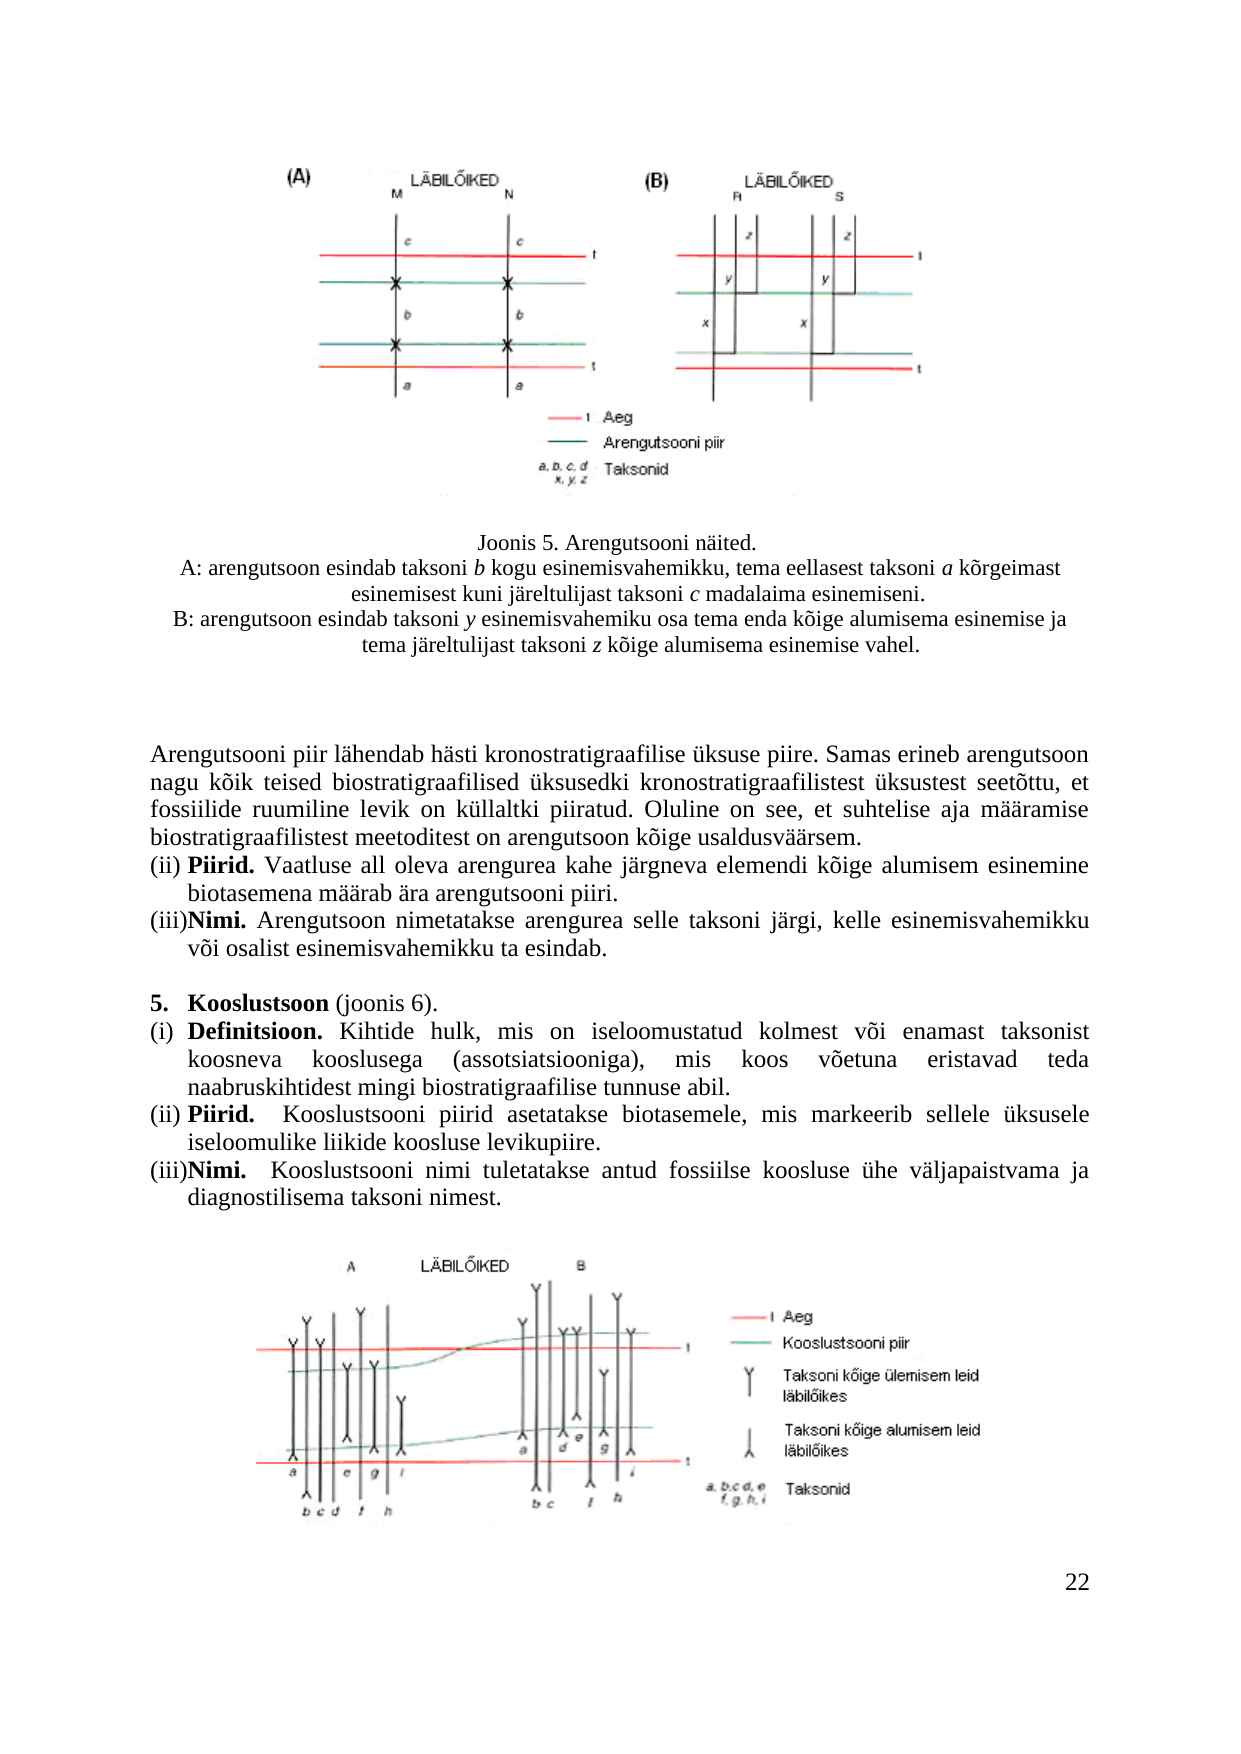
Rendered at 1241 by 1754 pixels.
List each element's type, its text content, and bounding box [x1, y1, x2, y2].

list Nimi. Kooslustsooni nimi tuletatakse antud fossiilse koosluse ühe väljapaistvama ja diagnostilisema taksoni nimest. [150, 1156, 1090, 1211]
list Nimi. Arengutsoon nimetatakse arengurea selle taksoni järgi, kelle esinemisvahemikku või osalist esinemisvahemikku ta esindab. [150, 906, 1090, 962]
text A: arengutsoon esindab taksoni b kogu esinemisvahemikku, tema eellasest taksoni a kõrgeimast esinemisest kuni järeltulijast taksoni c madalaima esinemiseni. [150, 555, 1090, 606]
text Arengutsooni piir lähendab hästi kronostratigraafilise üksuse piire. Samas erineb arengutsoon nagu kõik teised biostratigraafilised üksusedki kronostratigraafilistest üksustest seetõttu, et fossiilide ruumiline levik on küllaltki piiratud. Oluline on see, et suhtelise aja määramise biostratigraafilistest meetoditest on arengutsoon kõige usaldusväärsem. [150, 740, 1090, 851]
text B: arengutsoon esindab taksoni y esinemisvahemiku osa tema enda kõige alumisema esinemise ja tema järeltulijast taksoni z kõige alumisema esinemise vahel. [150, 606, 1090, 657]
list Definitsioon. Kihtide hulk, mis on iseloomustatud kolmest või enamast taksonist koosneva kooslusega (assotsiatsiooniga), mis koos võetuna eristavad teda naabruskihtidest mingi biostratigraafilise tunnuse abil. [150, 1017, 1090, 1100]
list Piirid. Kooslustsooni piirid asetatakse biotasemele, mis markeerib sellele üksusele iseloomulike liikide koosluse levikupiire. [150, 1100, 1090, 1156]
text Joonis 5. Arengutsooni näited. [150, 530, 1090, 555]
list Kooslustsoon (joonis 6). [150, 989, 1090, 1017]
list Piirid. Vaatluse all oleva arengurea kahe järgneva elemendi kõige alumisem esinemine biotasemena määrab ära arengutsooni piiri. [150, 851, 1090, 906]
